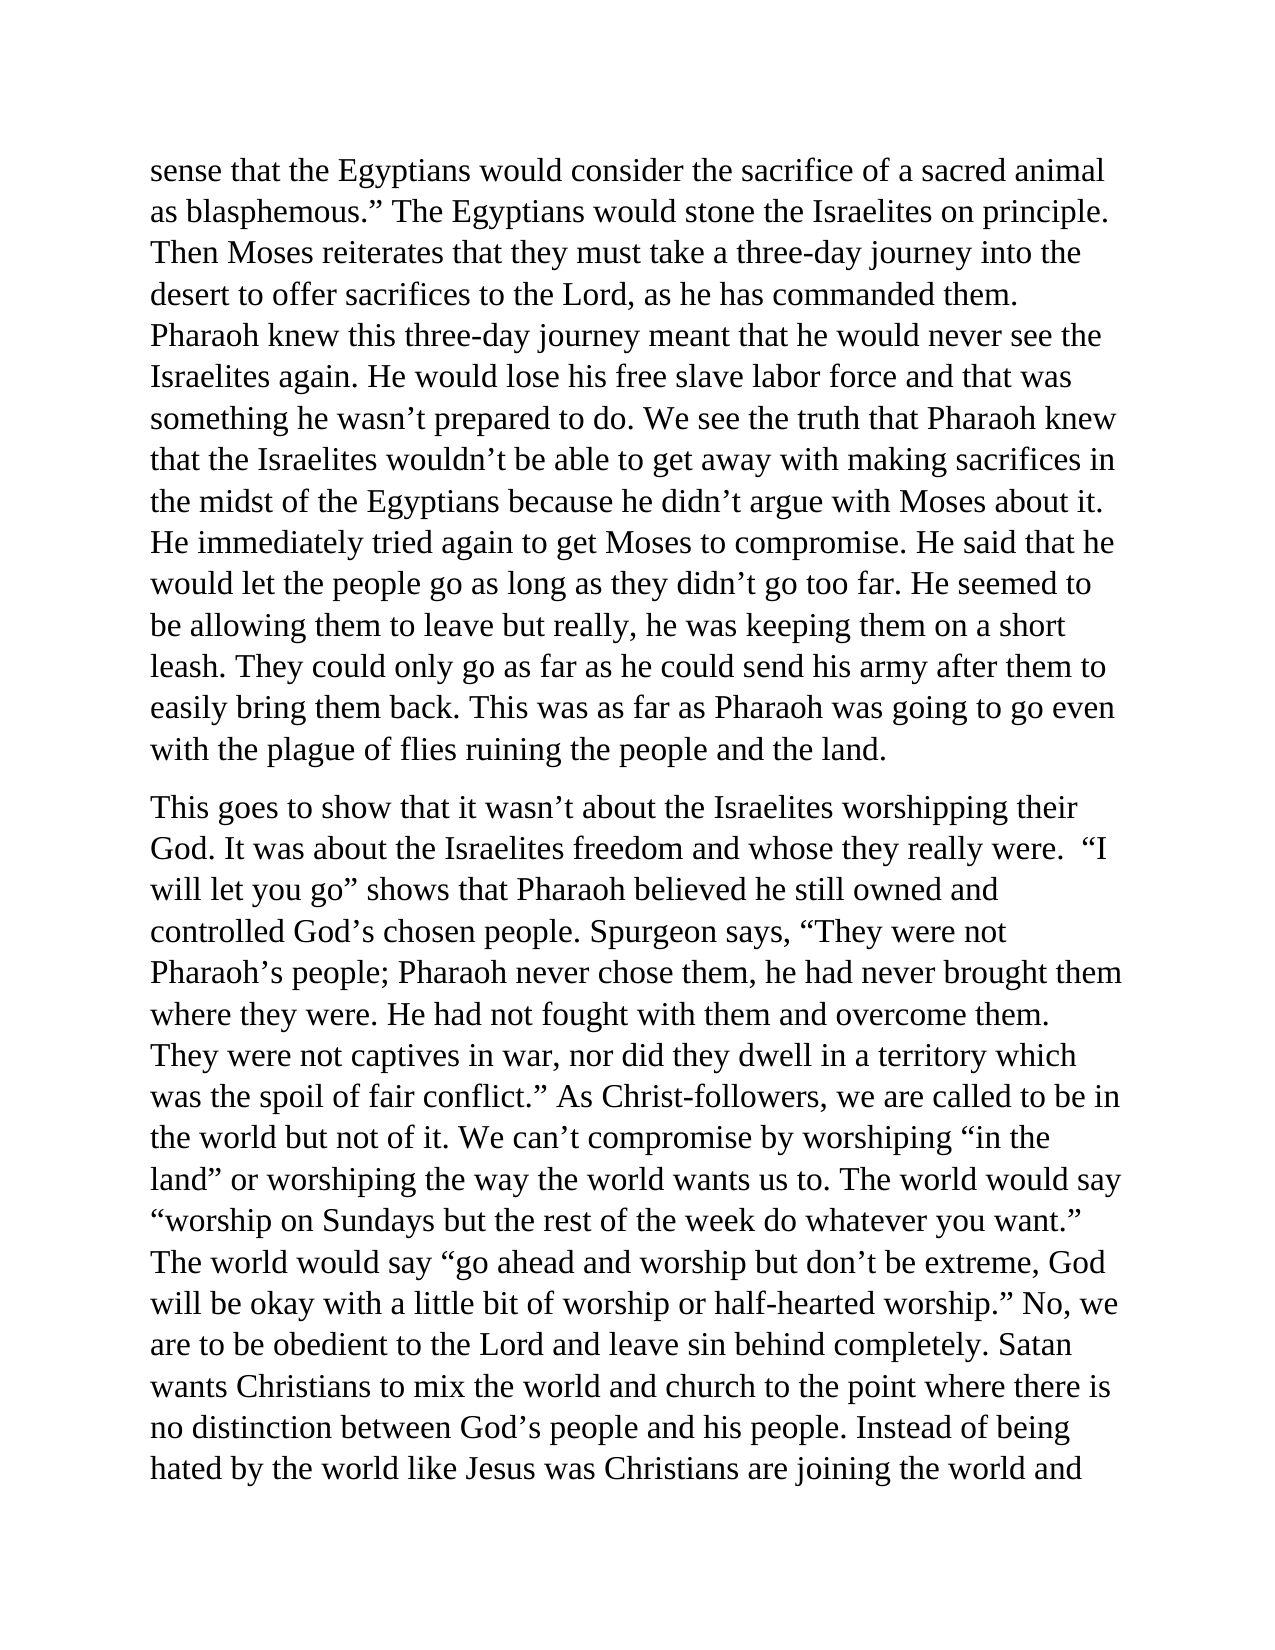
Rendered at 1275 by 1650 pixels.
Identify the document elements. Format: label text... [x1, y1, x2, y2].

text sense that the Egyptians would consider the sacrifice of a sacred animal as blasphemous.” The Egyptians would stone the Israelites on principle. Then Moses reiterates that they must take a three-day journey into the desert to offer sacrifices to the Lord, as he has commanded them. Pharaoh knew this three-day journey meant that he would never see the Israelites again. He would lose his free slave labor force and that was something he wasn’t prepared to do. We see the truth that Pharaoh knew that the Israelites wouldn’t be able to get away with making sacrifices in the midst of the Egyptians because he didn’t argue with Moses about it. He immediately tried again to get Moses to compromise. He said that he would let the people go as long as they didn’t go too far. He seemed to be allowing them to leave but really, he was keeping them on a short leash. They could only go as far as he could send his army after them to easily bring them back. This was as far as Pharaoh was going to go even with the plague of flies ruining the people and the land. [150, 150, 1125, 767]
text This goes to show that it wasn’t about the Israelites worshipping their God. It was about the Israelites freedom and whose they really were. “I will let you go” shows that Pharaoh believed he still owned and controlled God’s chosen people. Spurgeon says, “They were not Pharaoh’s people; Pharaoh never chose them, he had never brought them where they were. He had not fought with them and overcome them. They were not captives in war, nor did they dwell in a territory which was the spoil of fair conflict.” As Christ-followers, we are called to be in the world but not of it. We can’t compromise by worshiping “in the land” or worshiping the way the world wants us to. The world would say “worship on Sundays but the rest of the week do whatever you want.” The world would say “go ahead and worship but don’t be extreme, God will be okay with a little bit of worship or half-hearted worship.” No, we are to be obedient to the Lord and leave sin behind completely. Satan wants Christians to mix the world and church to the point where there is no distinction between God’s people and his people. Instead of being hated by the world like Jesus was Christians are joining the world and [150, 787, 1125, 1487]
